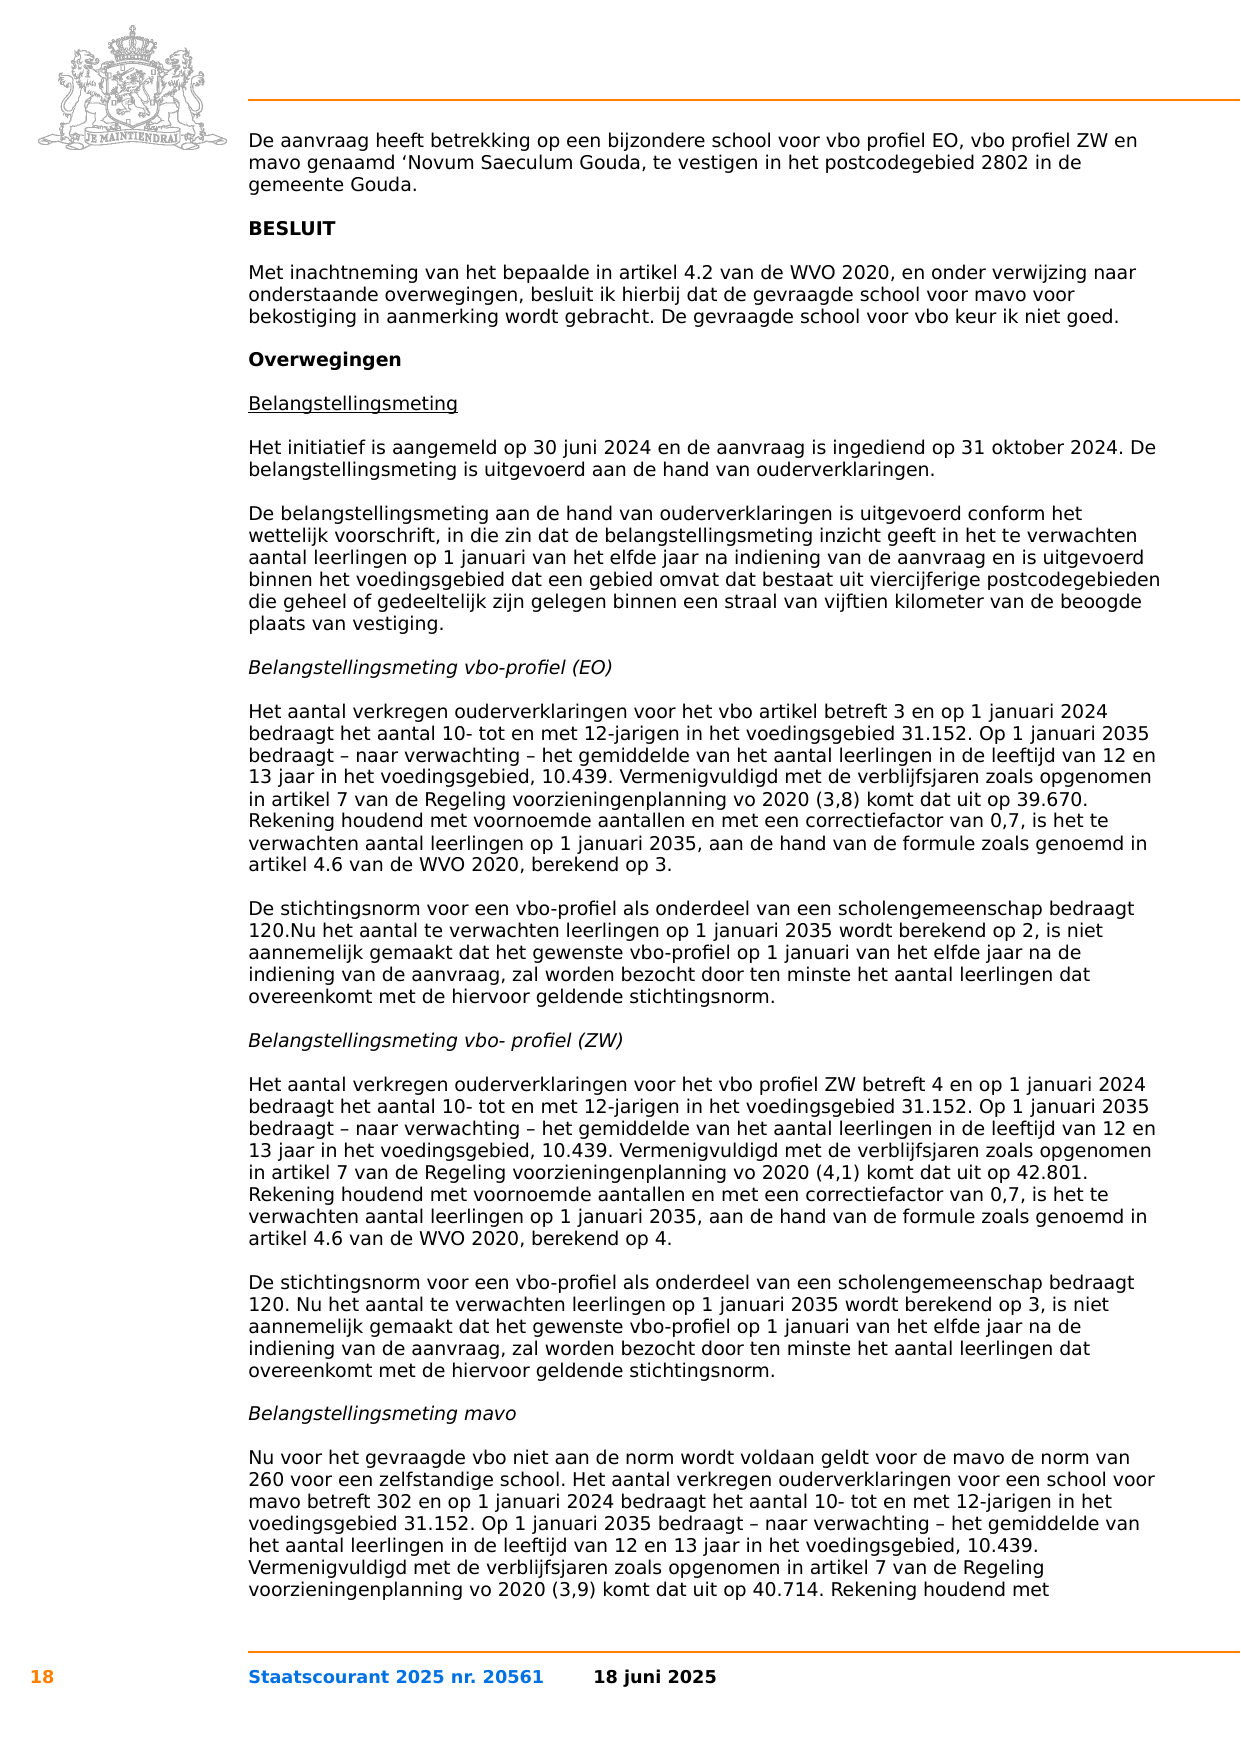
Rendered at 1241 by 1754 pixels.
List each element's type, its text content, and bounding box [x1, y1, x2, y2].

subtitle Belangstellingsmeting vbo- profiel (ZW) [248, 1030, 1163, 1052]
subtitle BESLUIT [248, 218, 1163, 240]
subtitle Overwegingen [248, 349, 1163, 371]
text Het initiatief is aangemeld op 30 juni 2024 en de aanvraag is ingediend op 31 oktober 2024. De belangstellingsmeting is uitgevoerd aan de hand van ouderverklaringen. [248, 437, 1163, 481]
text De stichtingsnorm voor een vbo-profiel als onderdeel van een scholengemeenschap bedraagt 120.Nu het aantal te verwachten leerlingen op 1 januari 2035 wordt berekend op 2, is niet aannemelijk gemaakt dat het gewenste vbo-profiel op 1 januari van het elfde jaar na de indiening van de aanvraag, zal worden bezocht door ten minste het aantal leerlingen dat overeenkomt met de hiervoor geldende stichtingsnorm. [248, 898, 1163, 1008]
text De aanvraag heeft betrekking op een bijzondere school voor vbo profiel EO, vbo profiel ZW en mavo genaamd ‘Novum Saeculum Gouda, te vestigen in het postcodegebied 2802 in de gemeente Gouda. [248, 130, 1163, 196]
text De stichtingsnorm voor een vbo-profiel als onderdeel van een scholengemeenschap bedraagt 120. Nu het aantal te verwachten leerlingen op 1 januari 2035 wordt berekend op 3, is niet aannemelijk gemaakt dat het gewenste vbo-profiel op 1 januari van het elfde jaar na de indiening van de aanvraag, zal worden bezocht door ten minste het aantal leerlingen dat overeenkomt met de hiervoor geldende stichtingsnorm. [248, 1272, 1163, 1381]
text Het aantal verkregen ouderverklaringen voor het vbo profiel ZW betreft 4 en op 1 januari 2024 bedraagt het aantal 10- tot en met 12-jarigen in het voedingsgebied 31.152. Op 1 januari 2035 bedraagt – naar verwachting – het gemiddelde van het aantal leerlingen in de leeftijd van 12 en 13 jaar in het voedingsgebied, 10.439. Vermenigvuldigd met de verblijfsjaren zoals opgenomen in artikel 7 van de Regeling voorzieningenplanning vo 2020 (4,1) komt dat uit op 42.801. Rekening houdend met voornoemde aantallen en met een correctiefactor van 0,7, is het te verwachten aantal leerlingen op 1 januari 2035, aan de hand van de formule zoals genoemd in artikel 4.6 van de WVO 2020, berekend op 4. [248, 1074, 1163, 1250]
subtitle Belangstellingsmeting mavo [248, 1403, 1163, 1425]
picture [38, 25, 227, 150]
text Met inachtneming van het bepaalde in artikel 4.2 van de WVO 2020, en onder verwijzing naar onderstaande overwegingen, besluit ik hierbij dat de gevraagde school voor mavo voor bekostiging in aanmerking wordt gebracht. De gevraagde school voor vbo keur ik niet goed. [248, 262, 1163, 327]
subtitle Belangstellingsmeting vbo-profiel (EO) [248, 657, 1163, 679]
text De belangstellingsmeting aan de hand van ouderverklaringen is uitgevoerd conform het wettelijk voorschrift, in die zin dat de belangstellingsmeting inzicht geeft in het te verwachten aantal leerlingen op 1 januari van het elfde jaar na indiening van de aanvraag en is uitgevoerd binnen het voedingsgebied dat een gebied omvat dat bestaat uit viercijferige postcodegebieden die geheel of gedeeltelijk zijn gelegen binnen een straal van vijftien kilometer van de beoogde plaats van vestiging. [248, 503, 1163, 635]
text Nu voor het gevraagde vbo niet aan de norm wordt voldaan geldt voor de mavo de norm van 260 voor een zelfstandige school. Het aantal verkregen ouderverklaringen voor een school voor mavo betreft 302 en op 1 januari 2024 bedraagt het aantal 10- tot en met 12-jarigen in het voedingsgebied 31.152. Op 1 januari 2035 bedraagt – naar verwachting – het gemiddelde van het aantal leerlingen in de leeftijd van 12 en 13 jaar in het voedingsgebied, 10.439. Vermenigvuldigd met de verblijfsjaren zoals opgenomen in artikel 7 van de Regeling voorzieningenplanning vo 2020 (3,9) komt dat uit op 40.714. Rekening houdend met [248, 1447, 1163, 1601]
subtitle Belangstellingsmeting [248, 393, 1163, 415]
text Het aantal verkregen ouderverklaringen voor het vbo artikel betreft 3 en op 1 januari 2024 bedraagt het aantal 10- tot en met 12-jarigen in het voedingsgebied 31.152. Op 1 januari 2035 bedraagt – naar verwachting – het gemiddelde van het aantal leerlingen in de leeftijd van 12 en 13 jaar in het voedingsgebied, 10.439. Vermenigvuldigd met de verblijfsjaren zoals opgenomen in artikel 7 van de Regeling voorzieningenplanning vo 2020 (3,8) komt dat uit op 39.670. Rekening houdend met voornoemde aantallen en met een correctiefactor van 0,7, is het te verwachten aantal leerlingen op 1 januari 2035, aan de hand van de formule zoals genoemd in artikel 4.6 van de WVO 2020, berekend op 3. [248, 701, 1163, 876]
